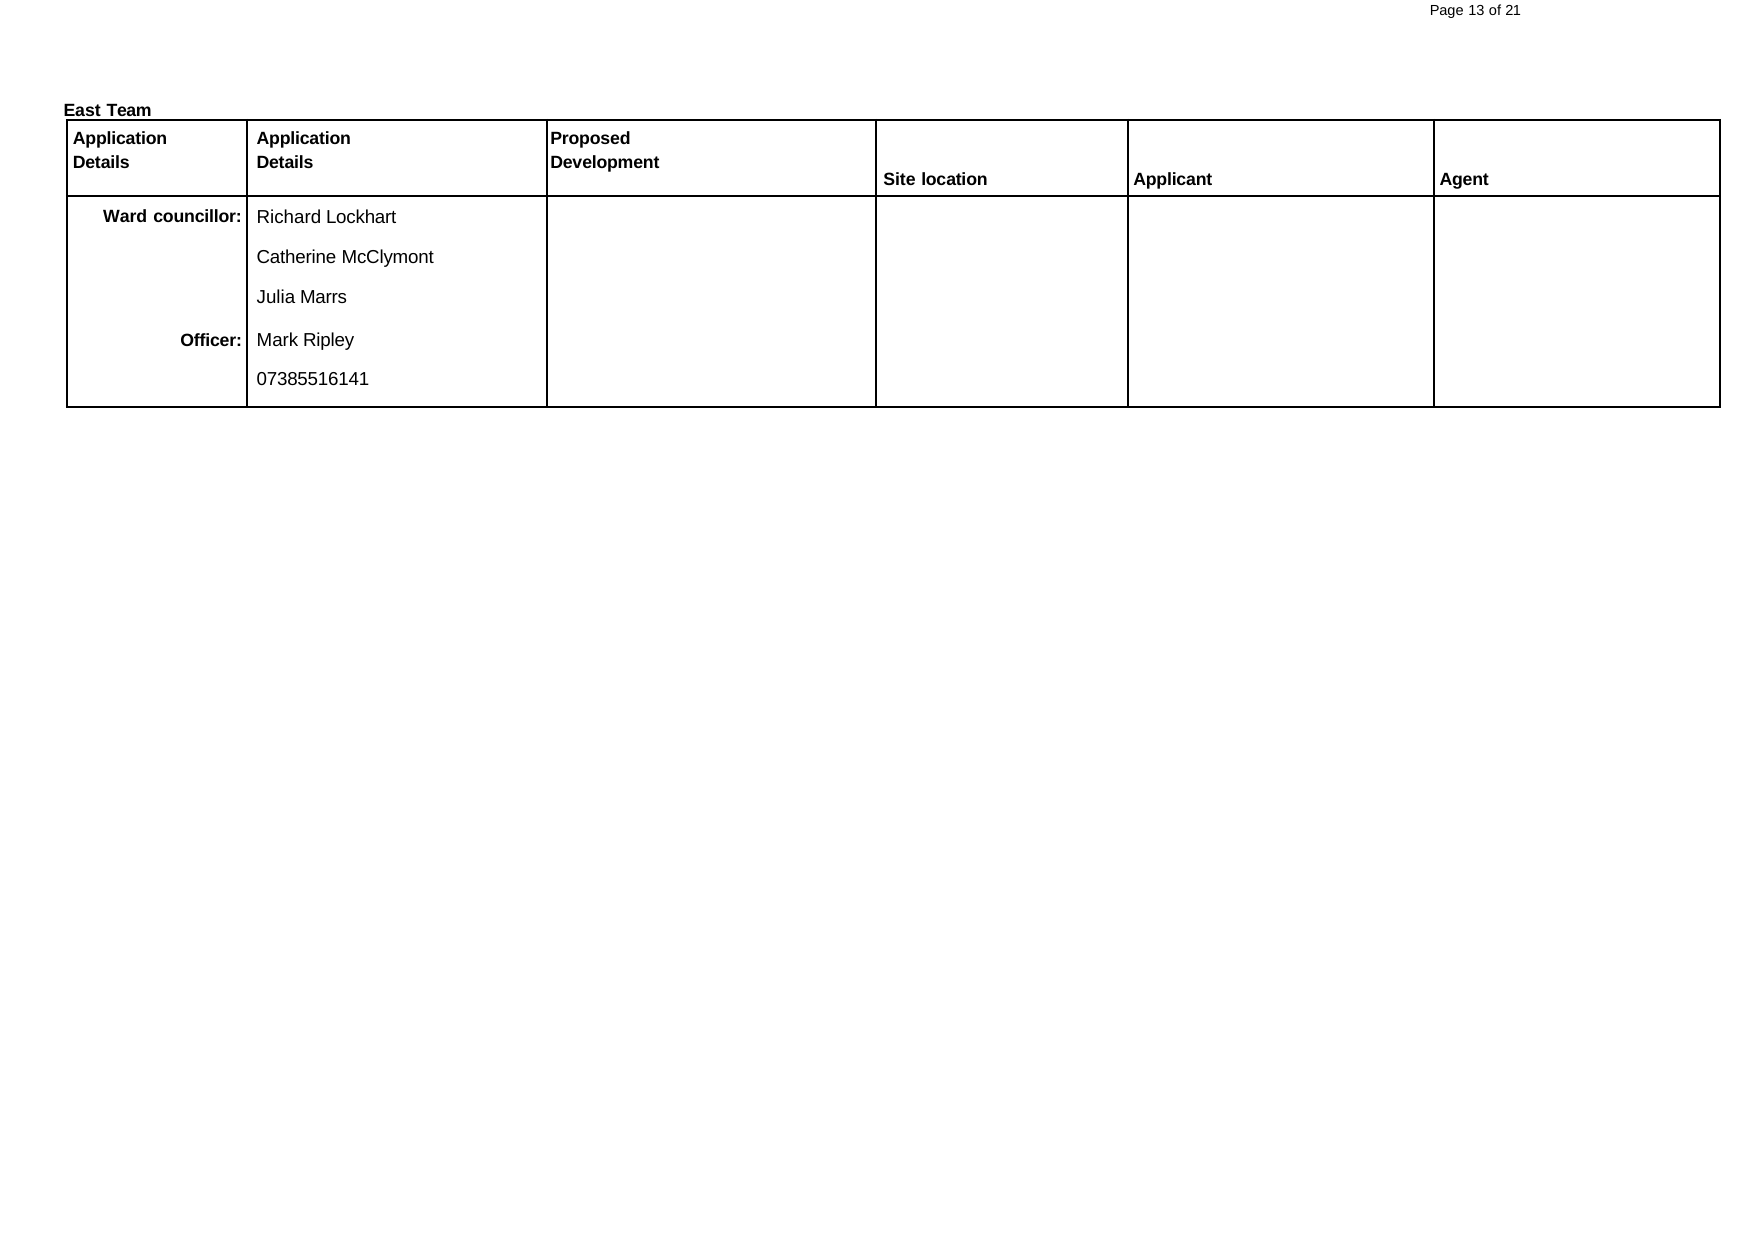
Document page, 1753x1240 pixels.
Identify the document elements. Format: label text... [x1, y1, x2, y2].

table_cell [68, 244, 246, 284]
table_cell [877, 367, 1127, 406]
table_cell [1129, 367, 1433, 406]
table_header Agent [1435, 121, 1719, 195]
table_cell [1435, 244, 1719, 284]
table_header Application Details [68, 121, 246, 195]
table_cell [1129, 284, 1433, 324]
table_cell [68, 367, 246, 406]
table_cell [68, 284, 246, 324]
table_header Application Details [248, 121, 546, 195]
table_cell [1435, 367, 1719, 406]
table_cell [877, 197, 1127, 244]
table_cell [1435, 197, 1719, 244]
table_cell [1435, 325, 1719, 367]
table_cell [548, 197, 875, 244]
table_cell [548, 367, 875, 406]
table_cell [1435, 284, 1719, 324]
table_cell [877, 244, 1127, 284]
table_cell [1129, 197, 1433, 244]
table_header Site location [877, 121, 1127, 195]
table_cell Mark Ripley [248, 325, 546, 367]
table_cell [548, 325, 875, 367]
table_header Proposed Development [548, 121, 875, 195]
table_cell 07385516141 [248, 367, 546, 406]
table_cell [1129, 244, 1433, 284]
table_cell [548, 284, 875, 324]
table_cell Ward councillor: [68, 197, 246, 244]
table_header Applicant [1129, 121, 1433, 195]
table_cell Richard Lockhart [248, 197, 546, 244]
table_cell [548, 244, 875, 284]
table_cell [877, 325, 1127, 367]
table_cell [877, 284, 1127, 324]
table_cell Officer: [68, 325, 246, 367]
table_cell Julia Marrs [248, 284, 546, 324]
table_cell Catherine McClymont [248, 244, 546, 284]
table_cell [1129, 325, 1433, 367]
